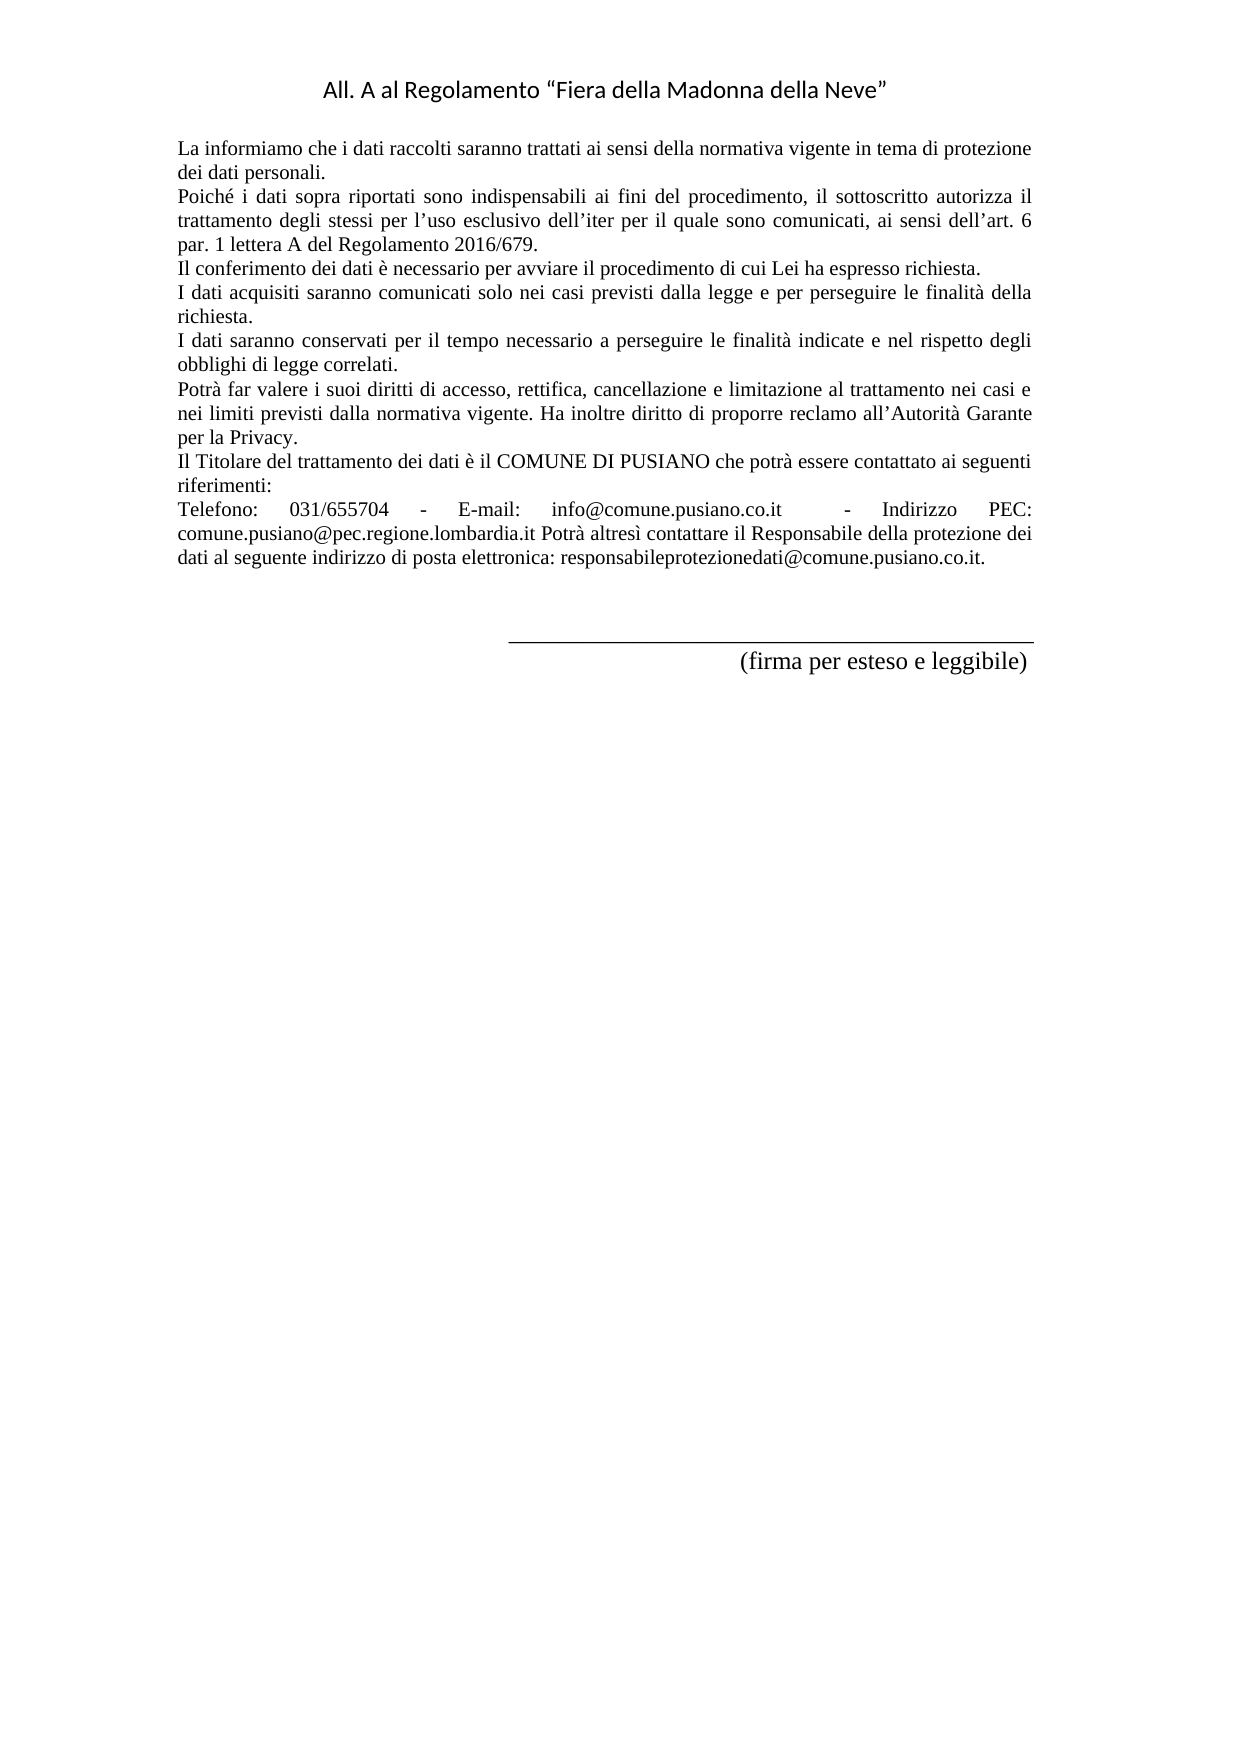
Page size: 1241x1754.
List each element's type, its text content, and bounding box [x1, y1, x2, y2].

text Poiché i dati sopra riportati sono indispensabili ai fini del procedimento, il sottoscritto autorizza il trattamento degli stessi per l’uso esclusivo dell’iter per il quale sono comunicati, ai sensi dell’art. 6 par. 1 lettera A del Regolamento 2016/679. [177, 184, 1033, 256]
text I dati acquisiti saranno comunicati solo nei casi previsti dalla legge e per perseguire le finalità della richiesta. [177, 280, 1033, 328]
text La informiamo che i dati raccolti saranno trattati ai sensi della normativa vigente in tema di protezione dei dati personali. [177, 136, 1033, 184]
text Il Titolare del trattamento dei dati è il COMUNE DI PUSIANO che potrà essere contattato ai seguenti riferimenti: [177, 449, 1033, 497]
text __________________________________________ [177, 617, 1033, 646]
text Telefono: 031/655704 - E-mail: info@comune.pusiano.co.it - Indirizzo PEC: comune.pusiano@pec.regione.lombardia.it Potrà altresì contattare il Responsabile della protezione dei dati al seguente indirizzo di posta elettronica: responsabileprotezionedati@comune.pusiano.co.it. [177, 497, 1033, 569]
text (firma per esteso e leggibile) [177, 646, 1033, 674]
text Potrà far valere i suoi diritti di accesso, rettifica, cancellazione e limitazione al trattamento nei casi e nei limiti previsti dalla normativa vigente. Ha inoltre diritto di proporre reclamo all’Autorità Garante per la Privacy. [177, 376, 1033, 449]
text Il conferimento dei dati è necessario per avviare il procedimento di cui Lei ha espresso richiesta. [177, 256, 1033, 280]
text I dati saranno conservati per il tempo necessario a perseguire le finalità indicate e nel rispetto degli obblighi di legge correlati. [177, 328, 1033, 376]
